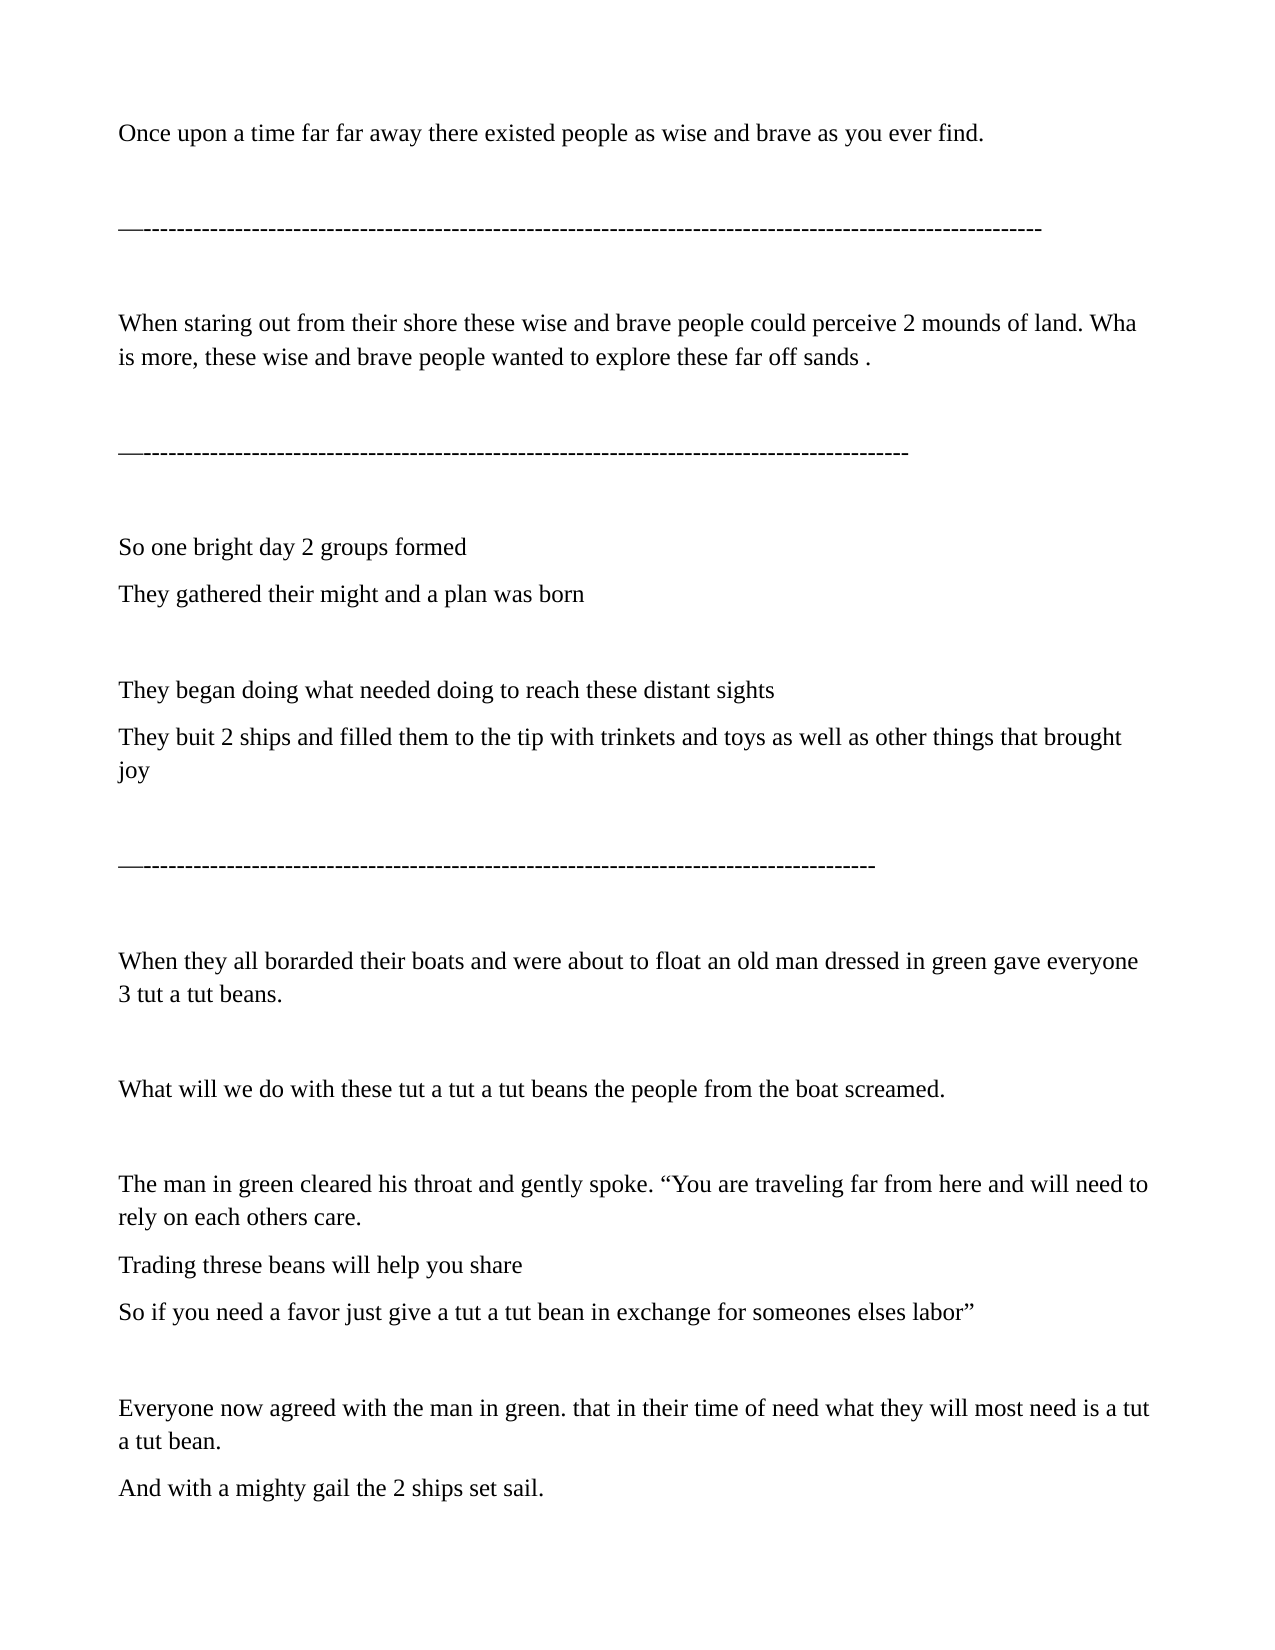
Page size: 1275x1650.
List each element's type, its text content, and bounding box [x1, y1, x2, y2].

text They buit 2 ships and filled them to the tip with trinkets and toys as well as other things that brought joy [118, 722, 1157, 784]
text So one bright day 2 groups formed [118, 532, 1157, 561]
text —---------------------------------------------------------------------------------------- [118, 851, 1157, 879]
text —------------------------------------------------------------------------------------------------------------ [118, 213, 1157, 242]
text When staring out from their shore these wise and brave people could perceive 2 mounds of land. Wha is more, these wise and brave people wanted to explore these far off sands . [118, 308, 1157, 370]
text And with a mighty gail the 2 ships set sail. [118, 1473, 1157, 1502]
text So if you need a favor just give a tut a tut bean in exchange for someones elses labor” [118, 1297, 1157, 1326]
text They gathered their might and a plan was born [118, 579, 1157, 608]
text When they all borarded their boats and were about to float an old man dressed in green gave everyone 3 tut a tut beans. [118, 946, 1157, 1008]
text Everyone now agreed with the man in green. that in their time of need what they will most need is a tut a tut bean. [118, 1393, 1157, 1454]
text Trading threse beans will help you share [118, 1250, 1157, 1279]
text —-------------------------------------------------------------------------------------------- [118, 437, 1157, 466]
text Once upon a time far far away there existed people as wise and brave as you ever find. [118, 118, 1157, 147]
text The man in green cleared his throat and gently spoke. “You are traveling far from here and will need to rely on each others care. [118, 1169, 1157, 1231]
text What will we do with these tut a tut a tut beans the people from the boat screamed. [118, 1074, 1157, 1103]
text They began doing what needed doing to reach these distant sights [118, 675, 1157, 703]
